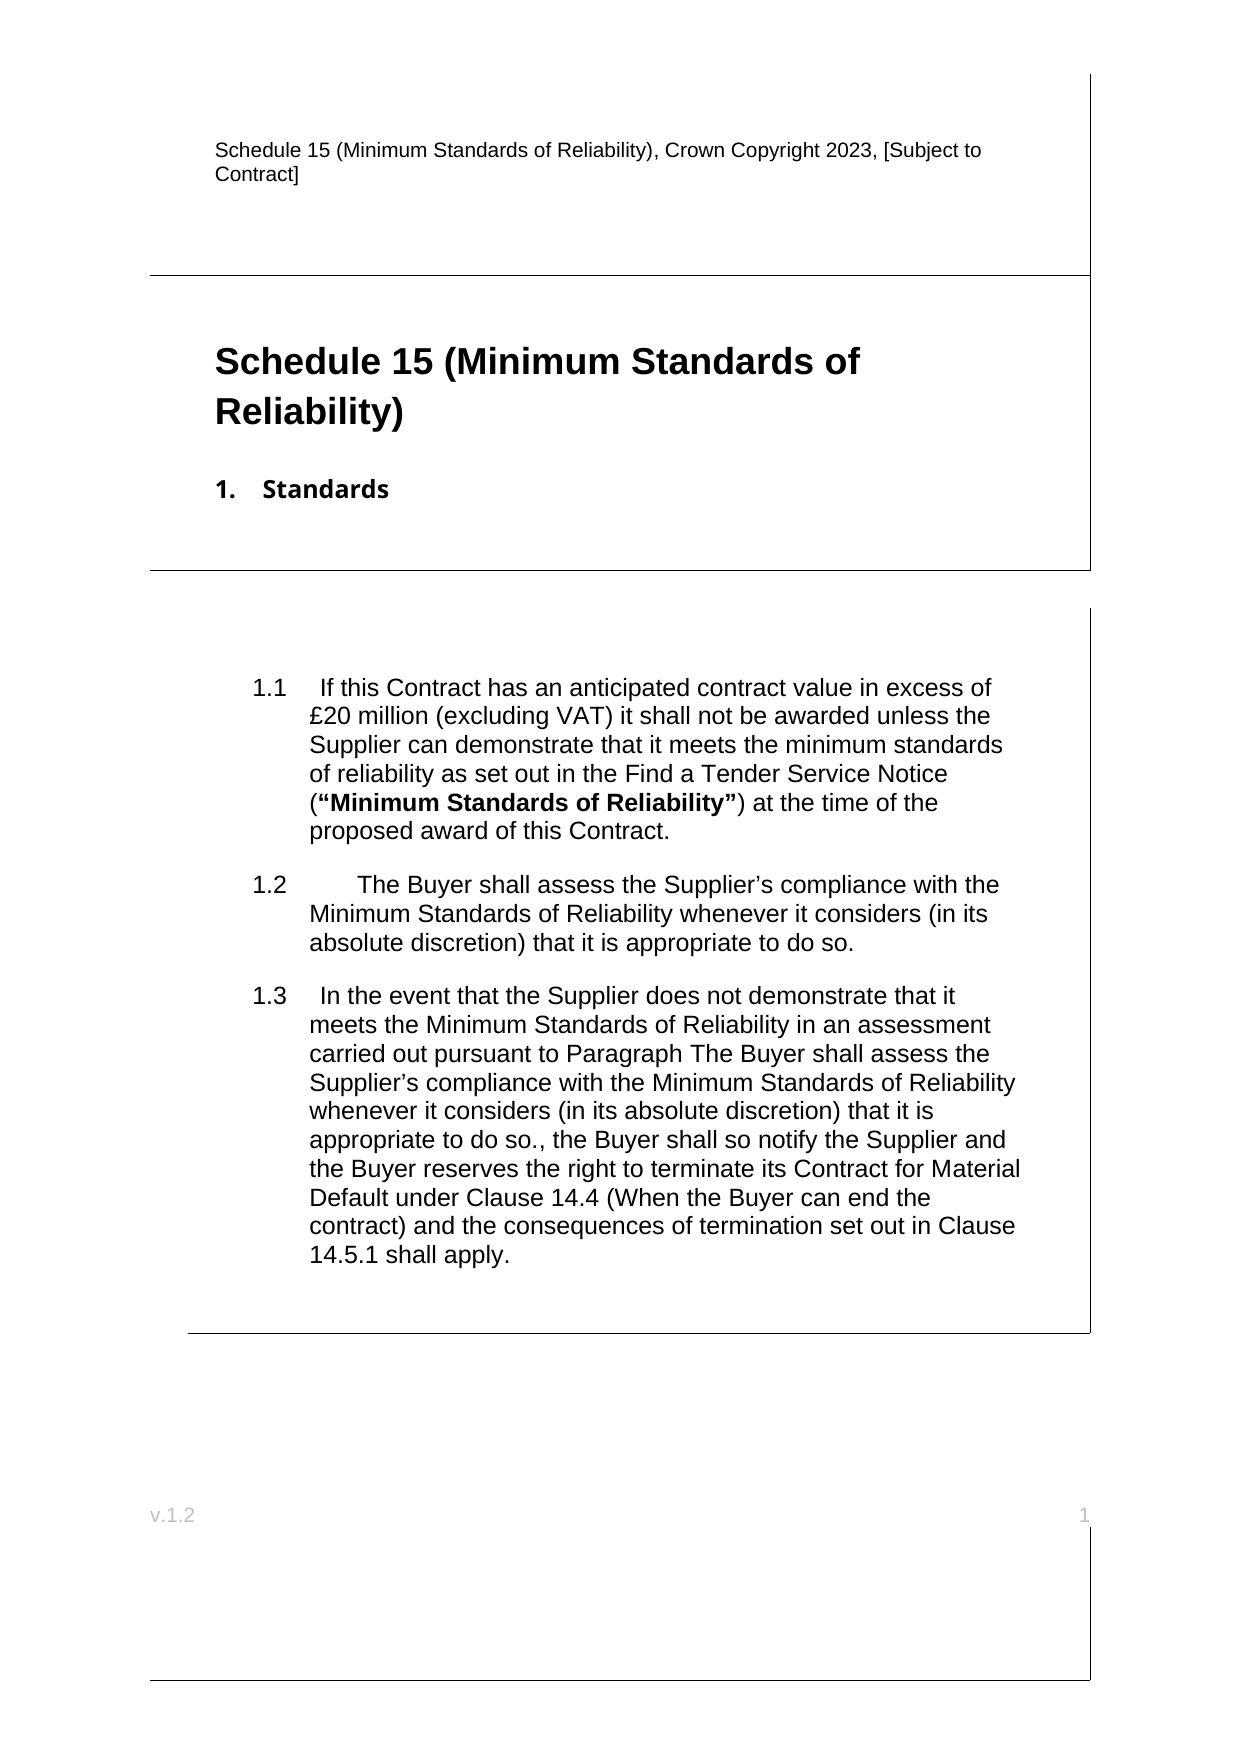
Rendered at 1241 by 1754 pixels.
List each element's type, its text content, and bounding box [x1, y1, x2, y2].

list Standards [150, 407, 1090, 570]
list In the event that the Supplier does not demonstrate that it meets the Minimum Standards of Reliability in an assessment carried out pursuant to Paragraph 1.2, the Buyer shall so notify the Supplier and the Buyer reserves the right to terminate its Contract for Material Default under Clause 14.4 (When the Buyer can end the contract) and the consequences of termination set out in Clause 14.5.1 shall apply. [187, 917, 1090, 1333]
list If this Contract has an anticipated contract value in excess of £20 million (excluding VAT) it shall not be awarded unless the Supplier can demonstrate that it meets the minimum standards of reliability as set out in the Find a Tender Service Notice (“Minimum Standards of Reliability”) at the time of the proposed award of this Contract. [187, 608, 1090, 806]
text Schedule 15 (Minimum Standards of Reliability) [150, 275, 1090, 407]
list The Buyer shall assess the Supplier’s compliance with the Minimum Standards of Reliability whenever it considers (in its absolute discretion) that it is appropriate to do so. [187, 806, 1090, 917]
